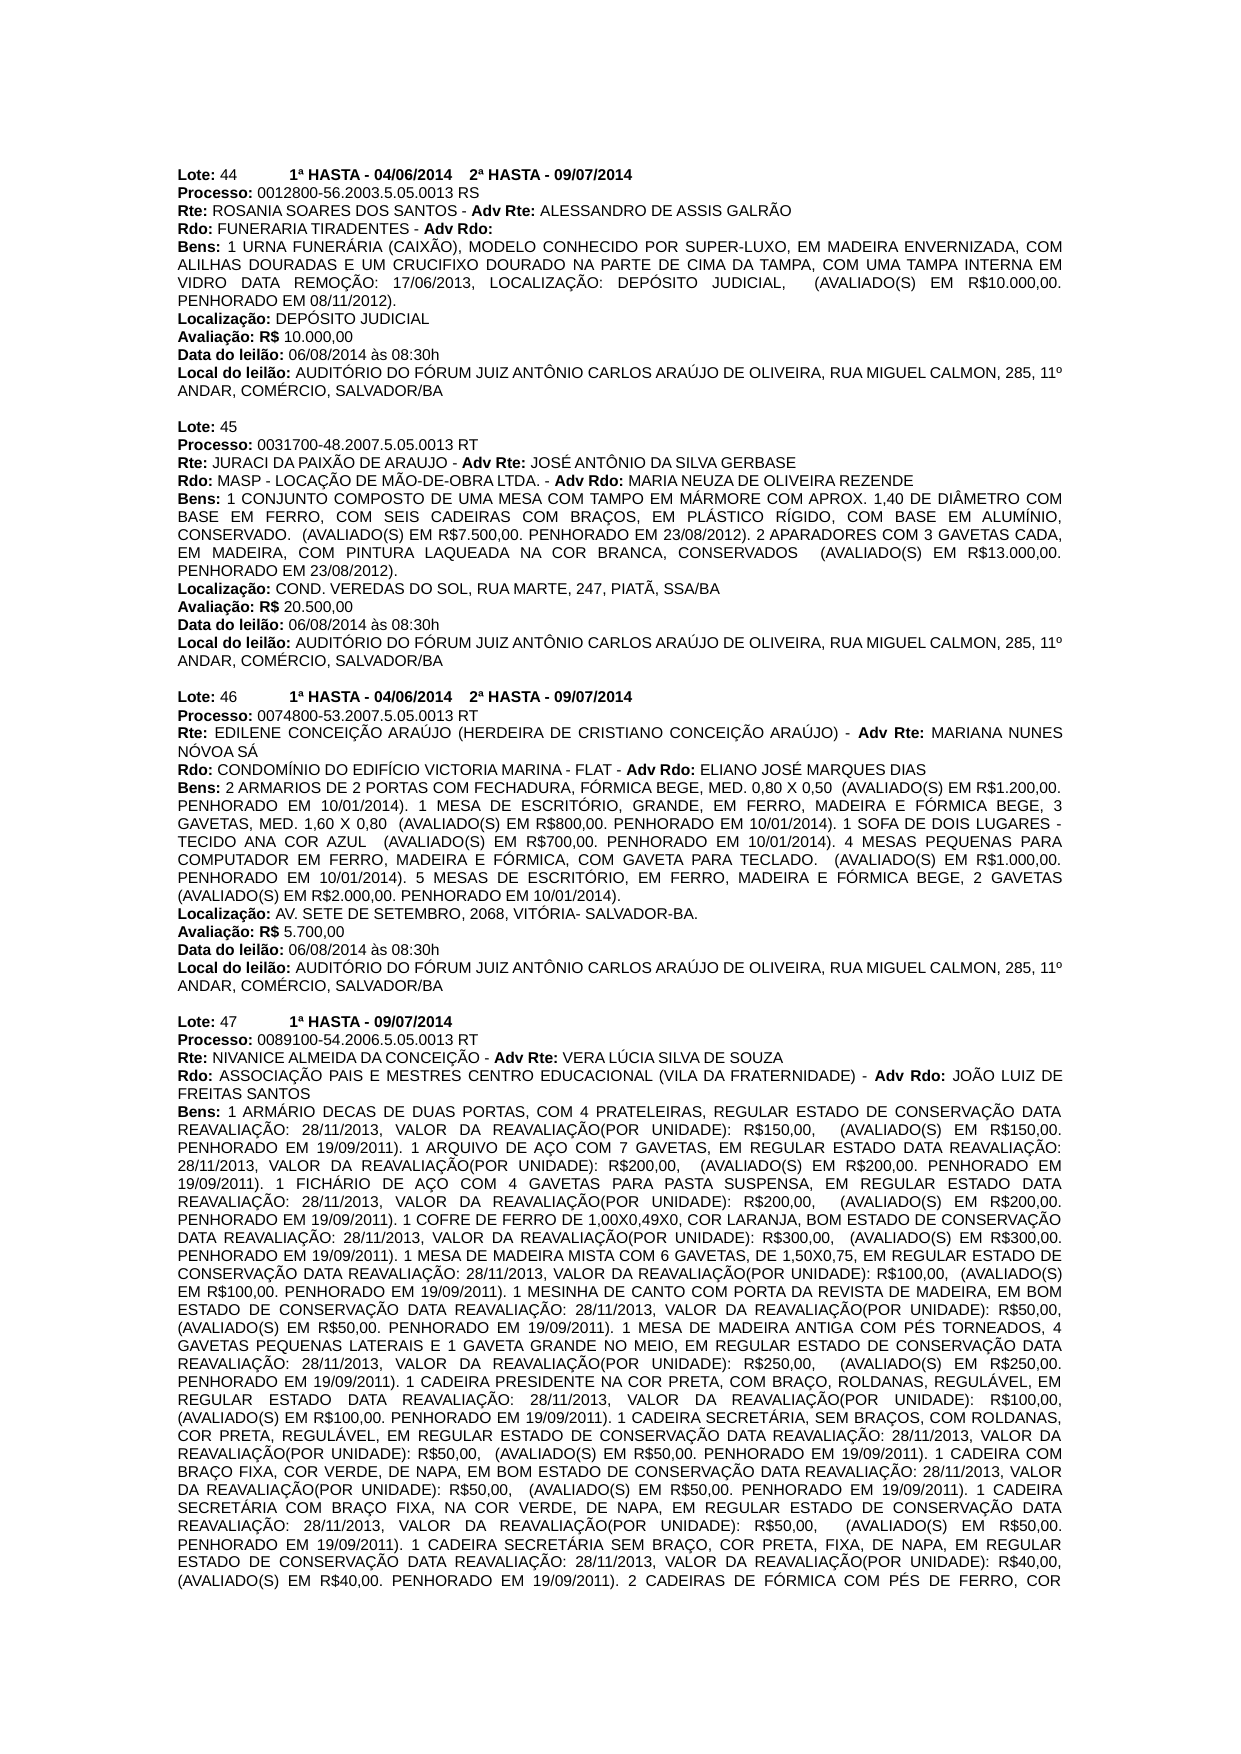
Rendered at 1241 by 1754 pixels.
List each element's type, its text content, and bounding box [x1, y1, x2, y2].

text Localização: DEPÓSITO JUDICIAL [177, 310, 1063, 328]
text Lote: 47 1ª HASTA - 09/07/2014 [177, 1013, 1063, 1031]
text Lote: 44 1ª HASTA - 04/06/2014 2ª HASTA - 09/07/2014 [177, 166, 1063, 184]
text Localização: AV. SETE DE SETEMBRO, 2068, VITÓRIA- SALVADOR-BA. [177, 904, 1063, 922]
text Local do leilão: AUDITÓRIO DO FÓRUM JUIZ ANTÔNIO CARLOS ARAÚJO DE OLIVEIRA, RUA MIGUEL CALMON, 285, 11º ANDAR, COMÉRCIO, SALVADOR/BA [177, 958, 1063, 994]
text Data do leilão: 06/08/2014 às 08:30h [177, 346, 1063, 364]
text Avaliação: R$ 5.700,00 [177, 922, 1063, 941]
text Bens: 2 ARMARIOS DE 2 PORTAS COM FECHADURA, FÓRMICA BEGE, MED. 0,80 X 0,50 (AVALIADO(S) EM R$1.200,00. PENHORADO EM 10/01/2014). 1 MESA DE ESCRITÓRIO, GRANDE, EM FERRO, MADEIRA E FÓRMICA BEGE, 3 GAVETAS, MED. 1,60 X 0,80 (AVALIADO(S) EM R$800,00. PENHORADO EM 10/01/2014). 1 SOFA DE DOIS LUGARES - TECIDO ANA COR AZUL (AVALIADO(S) EM R$700,00. PENHORADO EM 10/01/2014). 4 MESAS PEQUENAS PARA COMPUTADOR EM FERRO, MADEIRA E FÓRMICA, COM GAVETA PARA TECLADO. (AVALIADO(S) EM R$1.000,00. PENHORADO EM 10/01/2014). 5 MESAS DE ESCRITÓRIO, EM FERRO, MADEIRA E FÓRMICA BEGE, 2 GAVETAS (AVALIADO(S) EM R$2.000,00. PENHORADO EM 10/01/2014). [177, 778, 1063, 904]
text Rte: JURACI DA PAIXÃO DE ARAUJO - Adv Rte: JOSÉ ANTÔNIO DA SILVA GERBASE [177, 454, 1063, 472]
text Rdo: MASP - LOCAÇÃO DE MÃO-DE-OBRA LTDA. - Adv Rdo: MARIA NEUZA DE OLIVEIRA REZENDE [177, 472, 1063, 490]
text Bens: 1 ARMÁRIO DECAS DE DUAS PORTAS, COM 4 PRATELEIRAS, REGULAR ESTADO DE CONSERVAÇÃO DATA REAVALIAÇÃO: 28/11/2013, VALOR DA REAVALIAÇÃO(POR UNIDADE): R$150,00, (AVALIADO(S) EM R$150,00. PENHORADO EM 19/09/2011). 1 ARQUIVO DE AÇO COM 7 GAVETAS, EM REGULAR ESTADO DATA REAVALIAÇÃO: 28/11/2013, VALOR DA REAVALIAÇÃO(POR UNIDADE): R$200,00, (AVALIADO(S) EM R$200,00. PENHORADO EM 19/09/2011). 1 FICHÁRIO DE AÇO COM 4 GAVETAS PARA PASTA SUSPENSA, EM REGULAR ESTADO DATA REAVALIAÇÃO: 28/11/2013, VALOR DA REAVALIAÇÃO(POR UNIDADE): R$200,00, (AVALIADO(S) EM R$200,00. PENHORADO EM 19/09/2011). 1 COFRE DE FERRO DE 1,00X0,49X0, COR LARANJA, BOM ESTADO DE CONSERVAÇÃO DATA REAVALIAÇÃO: 28/11/2013, VALOR DA REAVALIAÇÃO(POR UNIDADE): R$300,00, (AVALIADO(S) EM R$300,00. PENHORADO EM 19/09/2011). 1 MESA DE MADEIRA MISTA COM 6 GAVETAS, DE 1,50X0,75, EM REGULAR ESTADO DE CONSERVAÇÃO DATA REAVALIAÇÃO: 28/11/2013, VALOR DA REAVALIAÇÃO(POR UNIDADE): R$100,00, (AVALIADO(S) EM R$100,00. PENHORADO EM 19/09/2011). 1 MESINHA DE CANTO COM PORTA DA REVISTA DE MADEIRA, EM BOM ESTADO DE CONSERVAÇÃO DATA REAVALIAÇÃO: 28/11/2013, VALOR DA REAVALIAÇÃO(POR UNIDADE): R$50,00, (AVALIADO(S) EM R$50,00. PENHORADO EM 19/09/2011). 1 MESA DE MADEIRA ANTIGA COM PÉS TORNEADOS, 4 GAVETAS PEQUENAS LATERAIS E 1 GAVETA GRANDE NO MEIO, EM REGULAR ESTADO DE CONSERVAÇÃO DATA REAVALIAÇÃO: 28/11/2013, VALOR DA REAVALIAÇÃO(POR UNIDADE): R$250,00, (AVALIADO(S) EM R$250,00. PENHORADO EM 19/09/2011). 1 CADEIRA PRESIDENTE NA COR PRETA, COM BRAÇO, ROLDANAS, REGULÁVEL, EM REGULAR ESTADO DATA REAVALIAÇÃO: 28/11/2013, VALOR DA REAVALIAÇÃO(POR UNIDADE): R$100,00, (AVALIADO(S) EM R$100,00. PENHORADO EM 19/09/2011). 1 CADEIRA SECRETÁRIA, SEM BRAÇOS, COM ROLDANAS, COR PRETA, REGULÁVEL, EM REGULAR ESTADO DE CONSERVAÇÃO DATA REAVALIAÇÃO: 28/11/2013, VALOR DA REAVALIAÇÃO(POR UNIDADE): R$50,00, (AVALIADO(S) EM R$50,00. PENHORADO EM 19/09/2011). 1 CADEIRA COM BRAÇO FIXA, COR VERDE, DE NAPA, EM BOM ESTADO DE CONSERVAÇÃO DATA REAVALIAÇÃO: 28/11/2013, VALOR DA REAVALIAÇÃO(POR UNIDADE): R$50,00, (AVALIADO(S) EM R$50,00. PENHORADO EM 19/09/2011). 1 CADEIRA SECRETÁRIA COM BRAÇO FIXA, NA COR VERDE, DE NAPA, EM REGULAR ESTADO DE CONSERVAÇÃO DATA REAVALIAÇÃO: 28/11/2013, VALOR DA REAVALIAÇÃO(POR UNIDADE): R$50,00, (AVALIADO(S) EM R$50,00. PENHORADO EM 19/09/2011). 1 CADEIRA SECRETÁRIA SEM BRAÇO, COR PRETA, FIXA, DE NAPA, EM REGULAR ESTADO DE CONSERVAÇÃO DATA REAVALIAÇÃO: 28/11/2013, VALOR DA REAVALIAÇÃO(POR UNIDADE): R$40,00, (AVALIADO(S) EM R$40,00. PENHORADO EM 19/09/2011). 2 CADEIRAS DE FÓRMICA COM PÉS DE FERRO, COR [177, 1103, 1063, 1589]
text Rte: EDILENE CONCEIÇÃO ARAÚJO (HERDEIRA DE CRISTIANO CONCEIÇÃO ARAÚJO) - Adv Rte: MARIANA NUNES NÓVOA SÁ [177, 724, 1063, 760]
text Lote: 45 [177, 418, 1063, 436]
text Processo: 0031700-48.2007.5.05.0013 RT [177, 436, 1063, 454]
text Bens: 1 URNA FUNERÁRIA (CAIXÃO), MODELO CONHECIDO POR SUPER-LUXO, EM MADEIRA ENVERNIZADA, COM ALILHAS DOURADAS E UM CRUCIFIXO DOURADO NA PARTE DE CIMA DA TAMPA, COM UMA TAMPA INTERNA EM VIDRO DATA REMOÇÃO: 17/06/2013, LOCALIZAÇÃO: DEPÓSITO JUDICIAL, (AVALIADO(S) EM R$10.000,00. PENHORADO EM 08/11/2012). [177, 238, 1063, 310]
text Rdo: FUNERARIA TIRADENTES - Adv Rdo: [177, 220, 1063, 238]
text Avaliação: R$ 10.000,00 [177, 328, 1063, 346]
text Bens: 1 CONJUNTO COMPOSTO DE UMA MESA COM TAMPO EM MÁRMORE COM APROX. 1,40 DE DIÂMETRO COM BASE EM FERRO, COM SEIS CADEIRAS COM BRAÇOS, EM PLÁSTICO RÍGIDO, COM BASE EM ALUMÍNIO, CONSERVADO. (AVALIADO(S) EM R$7.500,00. PENHORADO EM 23/08/2012). 2 APARADORES COM 3 GAVETAS CADA, EM MADEIRA, COM PINTURA LAQUEADA NA COR BRANCA, CONSERVADOS (AVALIADO(S) EM R$13.000,00. PENHORADO EM 23/08/2012). [177, 490, 1063, 580]
text Processo: 0089100-54.2006.5.05.0013 RT [177, 1031, 1063, 1049]
text Processo: 0012800-56.2003.5.05.0013 RS [177, 184, 1063, 202]
text Rte: NIVANICE ALMEIDA DA CONCEIÇÃO - Adv Rte: VERA LÚCIA SILVA DE SOUZA [177, 1049, 1063, 1067]
text Avaliação: R$ 20.500,00 [177, 598, 1063, 616]
text Rte: ROSANIA SOARES DOS SANTOS - Adv Rte: ALESSANDRO DE ASSIS GALRÃO [177, 202, 1063, 220]
text Lote: 46 1ª HASTA - 04/06/2014 2ª HASTA - 09/07/2014 [177, 688, 1063, 706]
text Data do leilão: 06/08/2014 às 08:30h [177, 941, 1063, 958]
text Rdo: ASSOCIAÇÃO PAIS E MESTRES CENTRO EDUCACIONAL (VILA DA FRATERNIDADE) - Adv Rdo: JOÃO LUIZ DE FREITAS SANTOS [177, 1067, 1063, 1103]
text Rdo: CONDOMÍNIO DO EDIFÍCIO VICTORIA MARINA - FLAT - Adv Rdo: ELIANO JOSÉ MARQUES DIAS [177, 760, 1063, 778]
text Data do leilão: 06/08/2014 às 08:30h [177, 616, 1063, 634]
text Local do leilão: AUDITÓRIO DO FÓRUM JUIZ ANTÔNIO CARLOS ARAÚJO DE OLIVEIRA, RUA MIGUEL CALMON, 285, 11º ANDAR, COMÉRCIO, SALVADOR/BA [177, 634, 1063, 670]
text Local do leilão: AUDITÓRIO DO FÓRUM JUIZ ANTÔNIO CARLOS ARAÚJO DE OLIVEIRA, RUA MIGUEL CALMON, 285, 11º ANDAR, COMÉRCIO, SALVADOR/BA [177, 364, 1063, 400]
text Localização: COND. VEREDAS DO SOL, RUA MARTE, 247, PIATÃ, SSA/BA [177, 580, 1063, 598]
text Processo: 0074800-53.2007.5.05.0013 RT [177, 706, 1063, 724]
